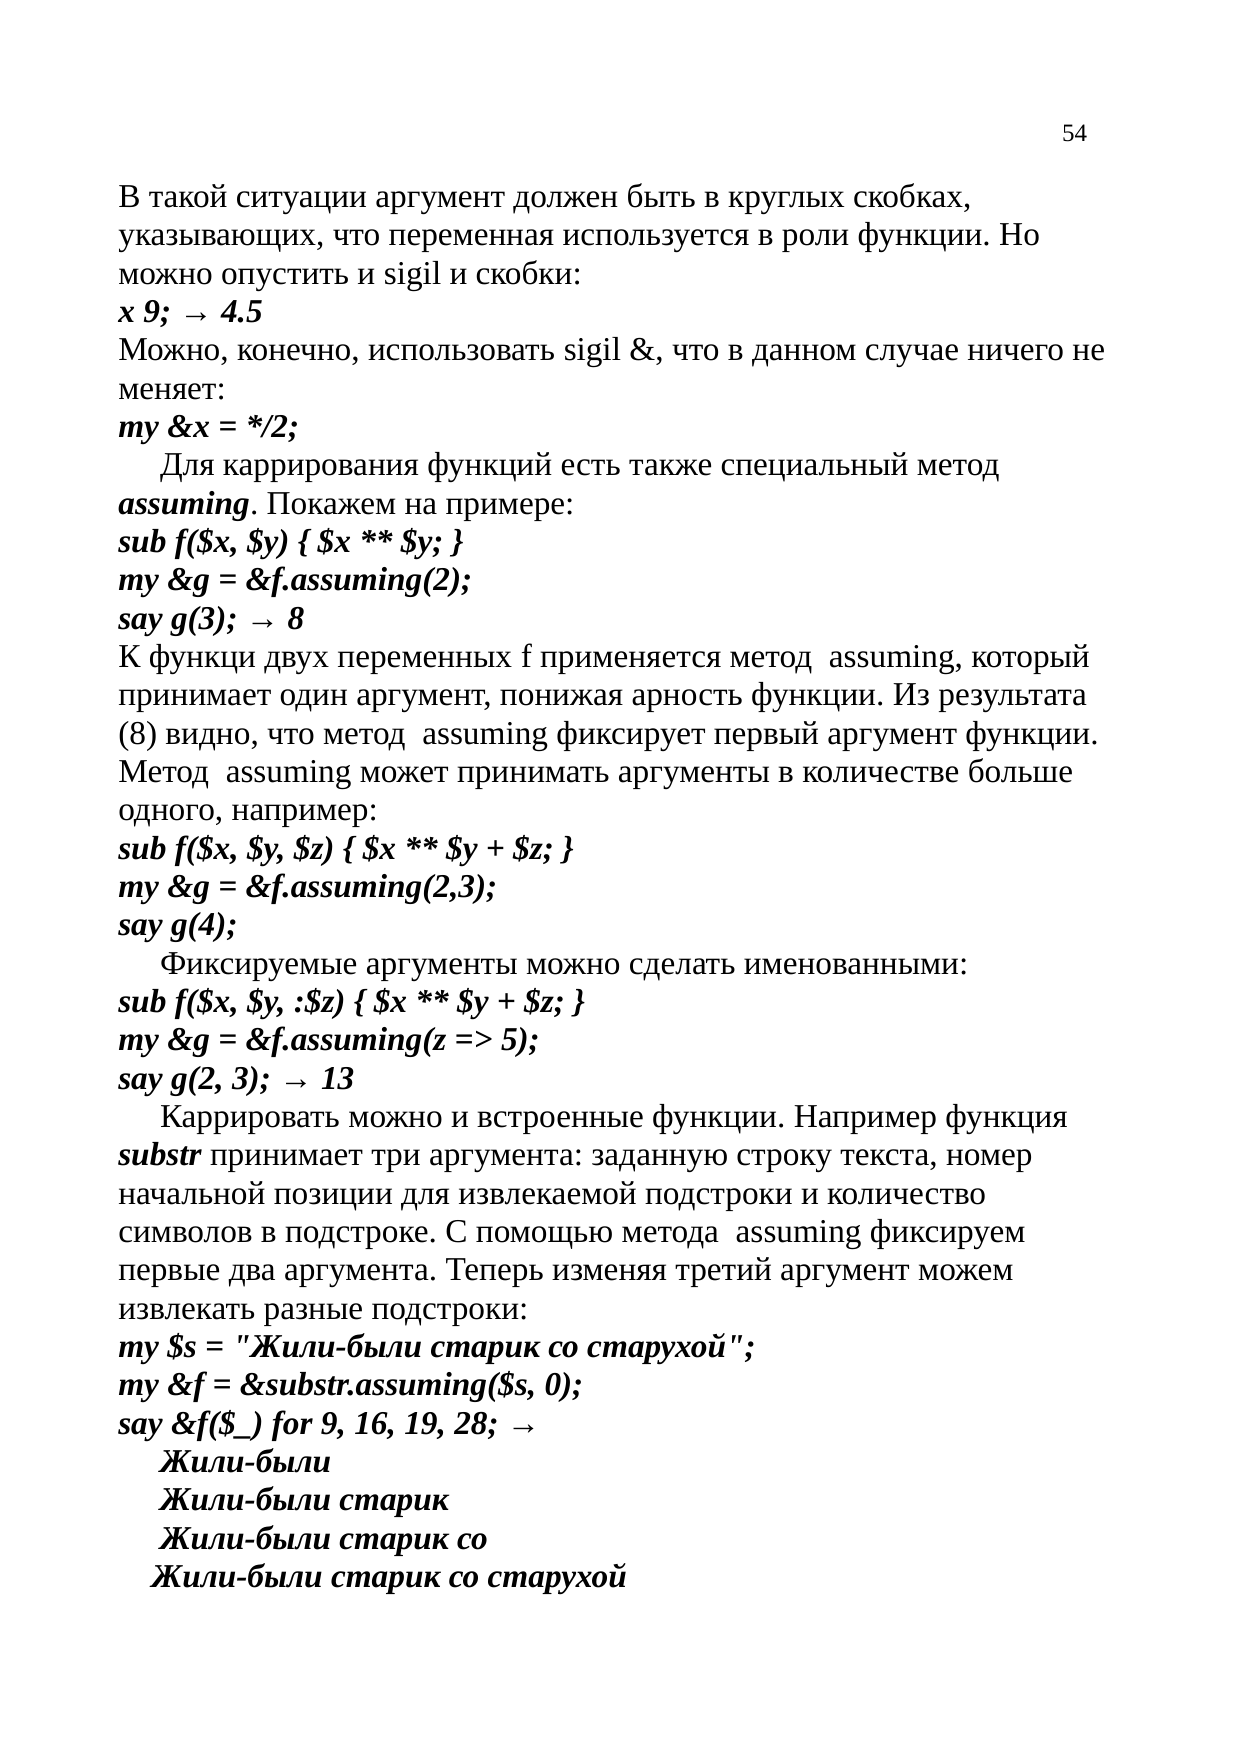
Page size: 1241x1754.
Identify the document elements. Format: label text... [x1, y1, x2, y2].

text my &g = &f.assuming(2); [118, 560, 1122, 598]
text say &f($_) for 9, 16, 19, 28; → [118, 1403, 1122, 1441]
text В такой ситуации аргумент должен быть в круглых скобках, указывающих, что переменная используется в роли функции. Но можно опустить и sigil и скобки: [118, 176, 1122, 291]
text Жили-были старик [118, 1480, 1122, 1518]
text Жили-были [118, 1441, 1122, 1480]
text say g(3); → 8 [118, 598, 1122, 636]
text my &g = &f.assuming(z => 5); [118, 1020, 1122, 1058]
text x 9; → 4.5 [118, 291, 1122, 330]
text sub f($x, $y, :$z) { $x ** $y + $z; } [118, 981, 1122, 1020]
text sub f($x, $y, $z) { $x ** $y + $z; } [118, 828, 1122, 866]
text Можно, конечно, использовать sigil &, что в данном случае ничего не меняет: [118, 330, 1122, 406]
text Каррировать можно и встроенные функции. Например функция substr принимает три аргумента: заданную строку текста, номер начальной позиции для извлекаемой подстроки и количество символов в подстроке. С помощью метода assuming фиксируем первые два аргумента. Теперь изменяя третий аргумент можем извлекать разные подстроки: [118, 1096, 1122, 1326]
text Жили-были старик со старухой [118, 1556, 1122, 1595]
text Жили-были старик со [118, 1518, 1122, 1556]
text my &f = &substr.assuming($s, 0); [118, 1365, 1122, 1403]
text my &x = */2; [118, 406, 1122, 445]
text my $s = "Жили-были старик со старухой"; [118, 1326, 1122, 1365]
text say g(2, 3); → 13 [118, 1058, 1122, 1096]
text say g(4); [118, 905, 1122, 943]
text К функци двух переменных f применяется метод assuming, который принимает один аргумент, понижая арность функции. Из результата (8) видно, что метод assuming фиксирует первый аргумент функции. Метод assuming может принимать аргументы в количестве больше одного, например: [118, 636, 1122, 828]
text Фиксируемые аргументы можно сделать именованными: [118, 943, 1122, 981]
text my &g = &f.assuming(2,3); [118, 866, 1122, 905]
text sub f($x, $y) { $x ** $y; } [118, 521, 1122, 560]
text Для каррирования функций есть также специальный метод assuming. Покажем на примере: [118, 445, 1122, 521]
